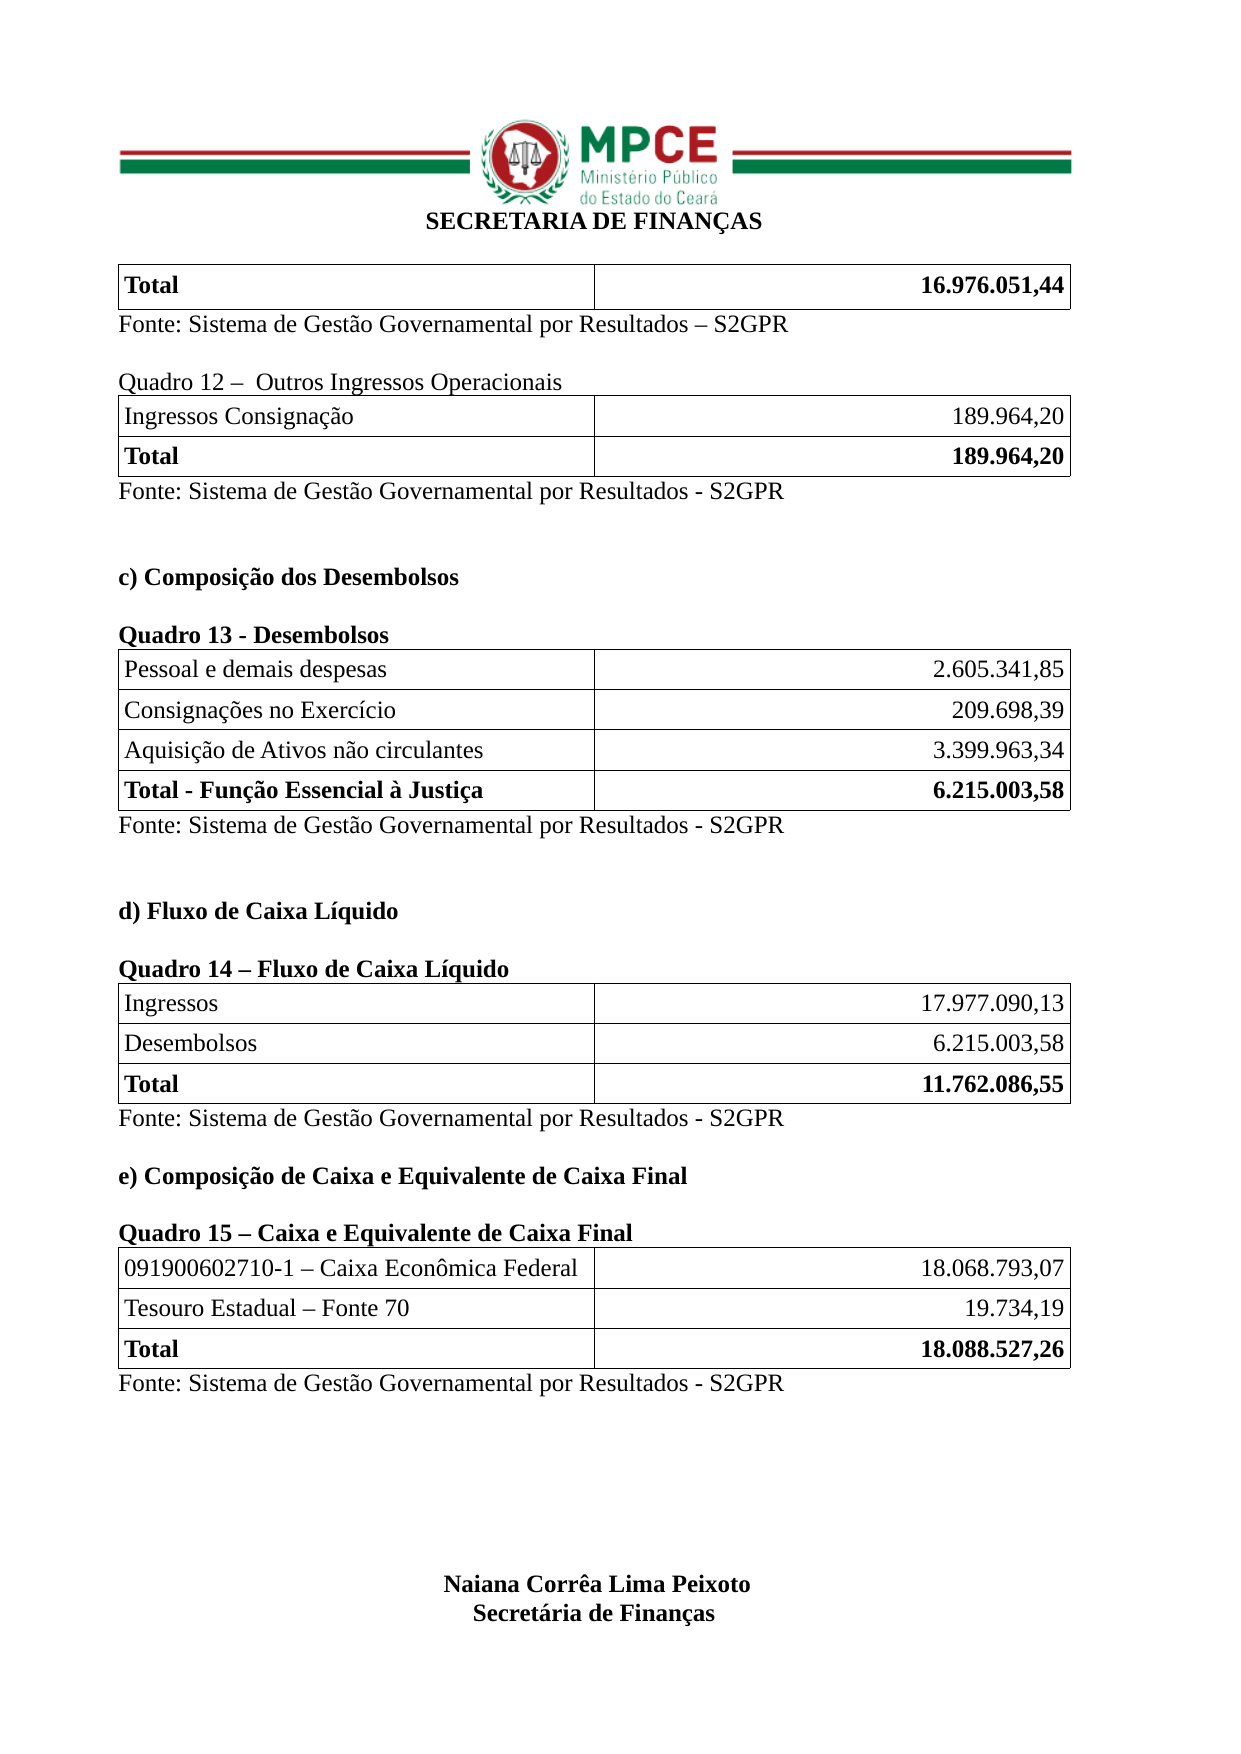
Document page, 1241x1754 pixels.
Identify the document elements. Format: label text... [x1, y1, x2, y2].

table_cell 3.399.963,34 [595, 730, 1070, 769]
table_cell Total [119, 1329, 594, 1368]
table_cell 189.964,20 [595, 437, 1070, 476]
table_cell 209.698,39 [595, 690, 1070, 729]
table_cell 18.088.527,26 [595, 1329, 1070, 1368]
table_cell Total - Função Essencial à Justiça [119, 771, 594, 810]
table_cell Total [119, 265, 594, 309]
text Fonte: Sistema de Gestão Governamental por Resultados - S2GPR [118, 811, 1070, 839]
table_cell 16.976.051,44 [595, 265, 1070, 309]
table_cell Aquisição de Ativos não circulantes [119, 730, 594, 769]
table_header Ingressos [119, 984, 594, 1023]
table_cell Tesouro Estadual – Fonte 70 [119, 1289, 594, 1328]
text Fonte: Sistema de Gestão Governamental por Resultados – S2GPR [118, 310, 1070, 338]
table_cell Desembolsos [119, 1024, 594, 1063]
table_header 189.964,20 [595, 396, 1070, 436]
table_header 18.068.793,07 [595, 1248, 1070, 1287]
text Quadro 15 – Caixa e Equivalente de Caixa Final [118, 1218, 1070, 1247]
table_header 17.977.090,13 [595, 984, 1070, 1023]
text Secretária de Finanças [118, 1598, 1070, 1627]
table_cell Consignações no Exercício [119, 690, 594, 729]
text e) Composição de Caixa e Equivalente de Caixa Final [118, 1161, 1070, 1190]
text Quadro 12 – Outros Ingressos Operacionais [118, 367, 1070, 395]
table_cell 11.762.086,55 [595, 1064, 1070, 1103]
text Fonte: Sistema de Gestão Governamental por Resultados - S2GPR [118, 477, 1070, 505]
table_header Ingressos Consignação [119, 396, 594, 436]
table_cell Total [119, 1064, 594, 1103]
table_header 2.605.341,85 [595, 650, 1070, 689]
table_cell 6.215.003,58 [595, 771, 1070, 810]
text d) Fluxo de Caixa Líquido [118, 896, 1070, 925]
table_cell 19.734,19 [595, 1289, 1070, 1328]
text c) Composição dos Desembolsos [118, 562, 1070, 591]
table_cell Total [119, 437, 594, 476]
text Fonte: Sistema de Gestão Governamental por Resultados - S2GPR [118, 1369, 1070, 1397]
table_header 091900602710-1 – Caixa Econômica Federal [119, 1248, 594, 1287]
text Quadro 13 - Desembolsos [118, 620, 1070, 648]
text Naiana Corrêa Lima Peixoto [118, 1569, 1070, 1598]
table_cell 6.215.003,58 [595, 1024, 1070, 1063]
text Quadro 14 – Fluxo de Caixa Líquido [118, 954, 1070, 982]
text Fonte: Sistema de Gestão Governamental por Resultados - S2GPR [118, 1104, 1070, 1132]
table_header Pessoal e demais despesas [119, 650, 594, 689]
